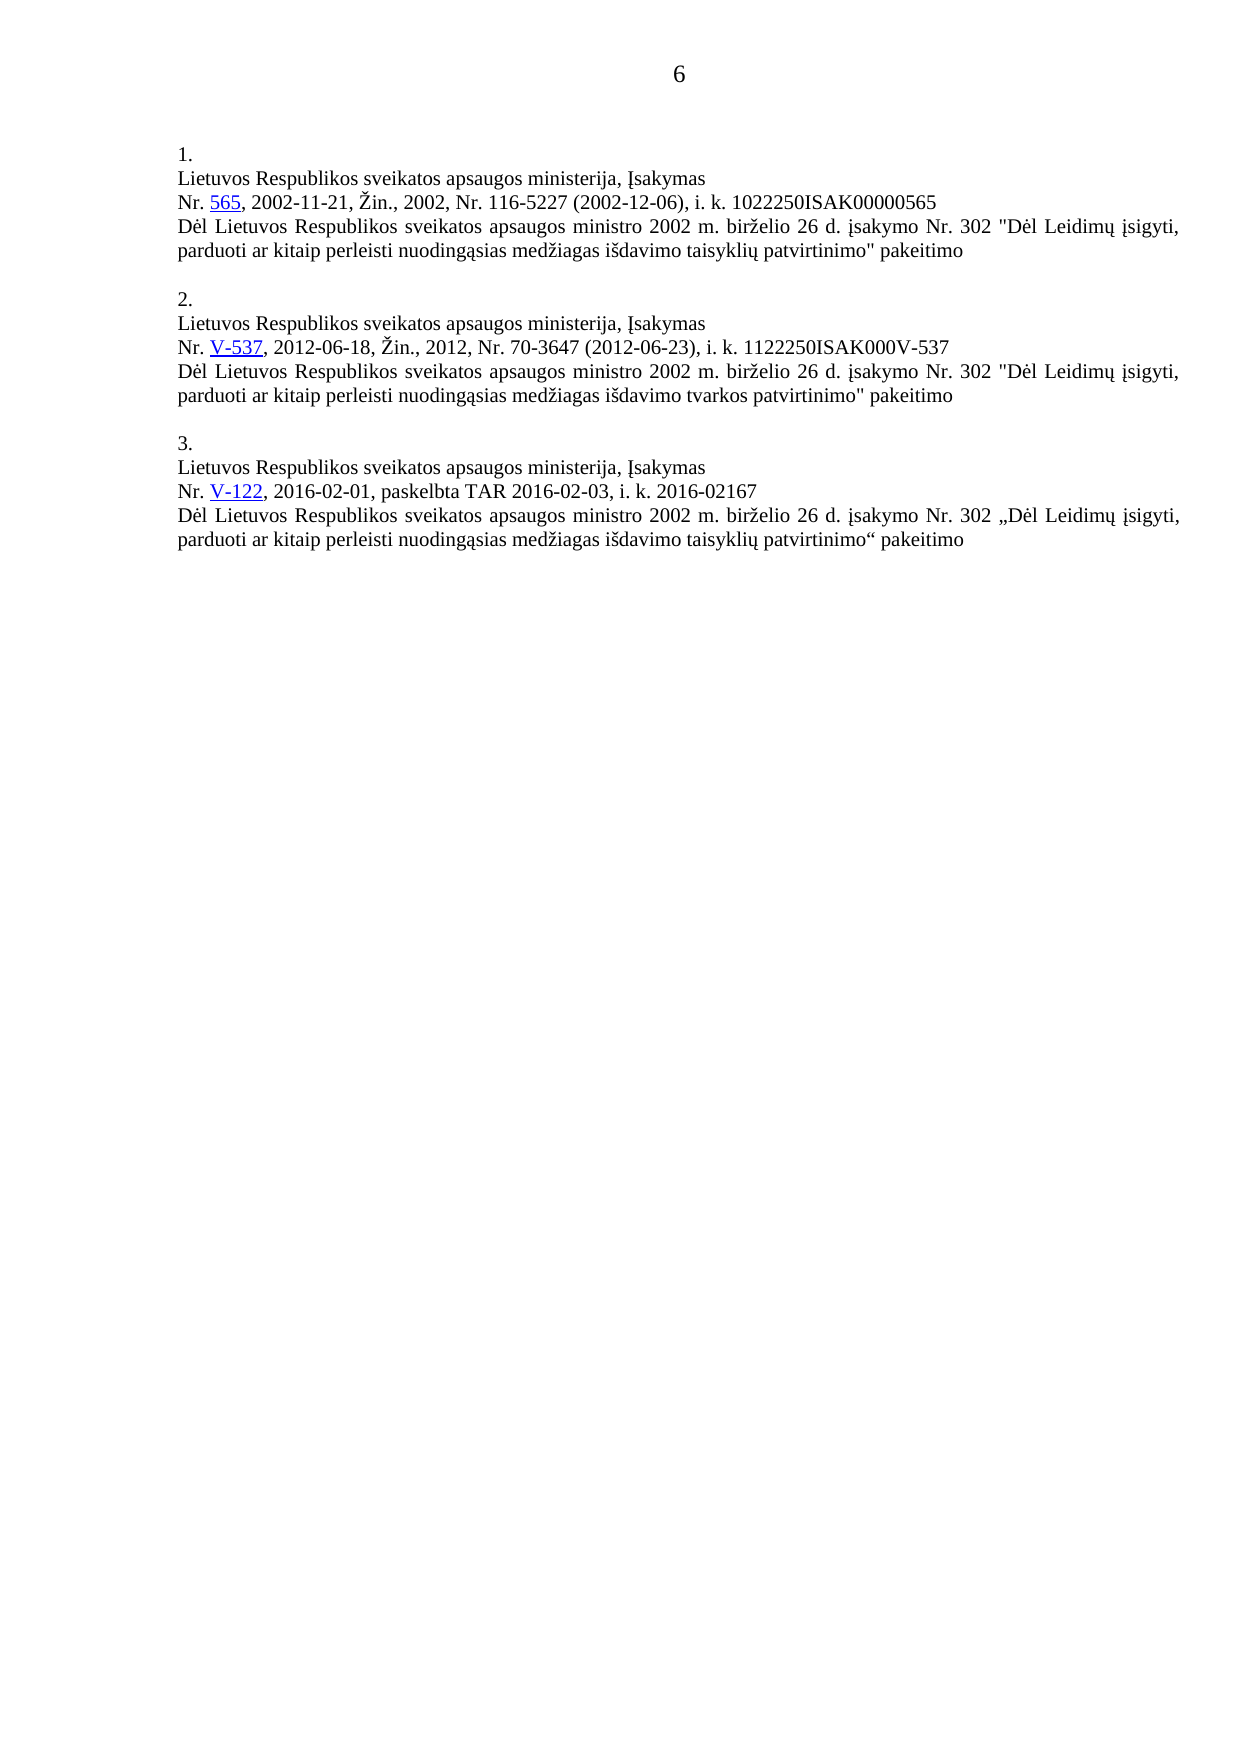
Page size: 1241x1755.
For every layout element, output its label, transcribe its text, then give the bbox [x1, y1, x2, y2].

text 2. [177, 287, 1181, 311]
text Lietuvos Respublikos sveikatos apsaugos ministerija, Įsakymas [177, 311, 1181, 335]
text Nr. V-122, 2016-02-01, paskelbta TAR 2016-02-03, i. k. 2016-02167 [177, 479, 1181, 503]
text Lietuvos Respublikos sveikatos apsaugos ministerija, Įsakymas [177, 455, 1181, 479]
text Dėl Lietuvos Respublikos sveikatos apsaugos ministro 2002 m. birželio 26 d. įsakymo Nr. 302 "Dėl Leidimų įsigyti, parduoti ar kitaip perleisti nuodingąsias medžiagas išdavimo taisyklių patvirtinimo" pakeitimo [177, 214, 1181, 262]
text Nr. V-537, 2012-06-18, Žin., 2012, Nr. 70-3647 (2012-06-23), i. k. 1122250ISAK000V-537 [177, 335, 1181, 359]
text Dėl Lietuvos Respublikos sveikatos apsaugos ministro 2002 m. birželio 26 d. įsakymo Nr. 302 "Dėl Leidimų įsigyti, parduoti ar kitaip perleisti nuodingąsias medžiagas išdavimo tvarkos patvirtinimo" pakeitimo [177, 359, 1181, 407]
text Lietuvos Respublikos sveikatos apsaugos ministerija, Įsakymas [177, 166, 1181, 190]
text 3. [177, 431, 1181, 455]
text Dėl Lietuvos Respublikos sveikatos apsaugos ministro 2002 m. birželio 26 d. įsakymo Nr. 302 „Dėl Leidimų įsigyti, parduoti ar kitaip perleisti nuodingąsias medžiagas išdavimo taisyklių patvirtinimo“ pakeitimo [177, 503, 1181, 551]
text Nr. 565, 2002-11-21, Žin., 2002, Nr. 116-5227 (2002-12-06), i. k. 1022250ISAK00000565 [177, 190, 1181, 214]
text 1. [177, 142, 1181, 166]
